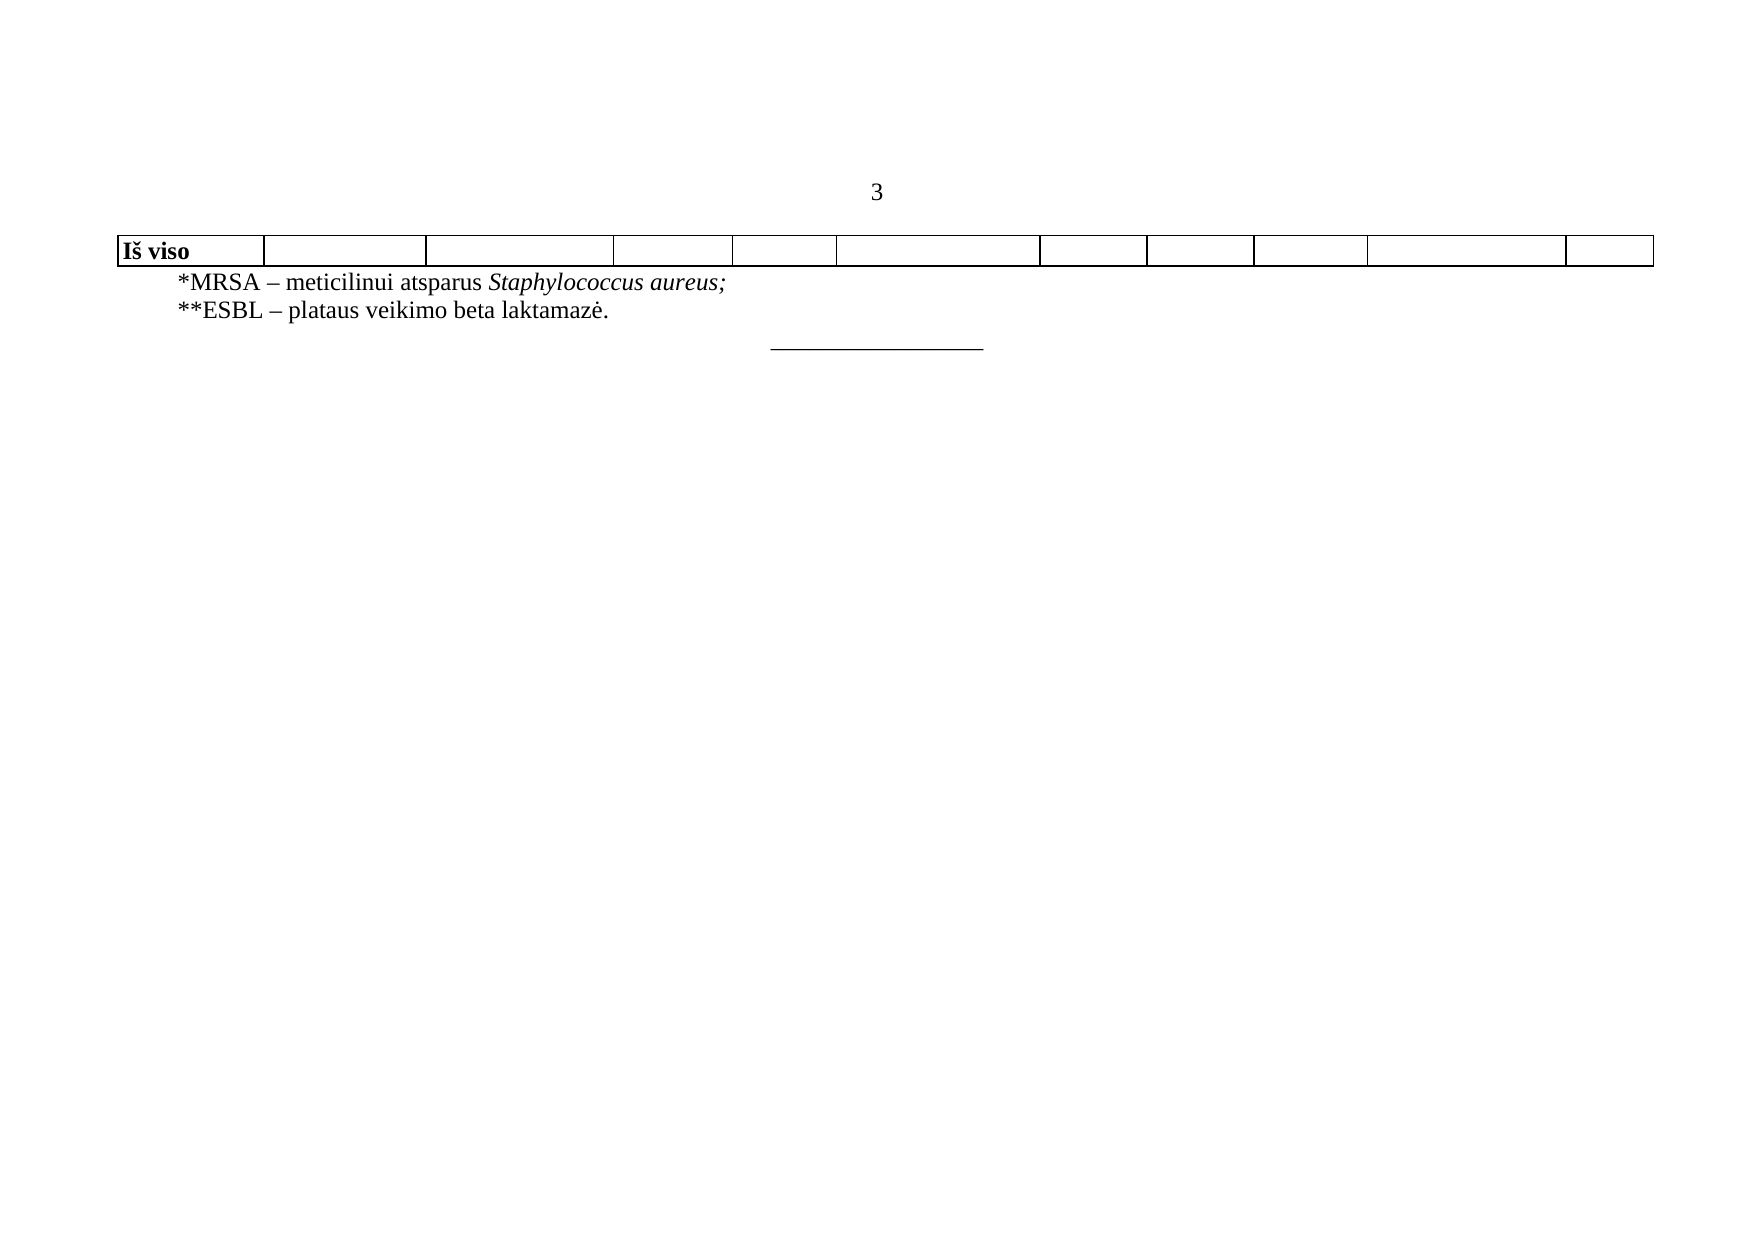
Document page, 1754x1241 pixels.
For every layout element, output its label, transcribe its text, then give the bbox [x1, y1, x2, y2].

table_cell [614, 236, 732, 265]
table_cell [265, 236, 425, 265]
table_cell [1041, 236, 1146, 265]
table_cell [1567, 236, 1653, 265]
table_cell [733, 236, 836, 265]
table_cell Iš viso [119, 236, 263, 265]
table_cell [1148, 236, 1253, 265]
text *MRSA – meticilinui atsparus Staphylococcus aureus; [118, 267, 1635, 295]
table_cell [427, 236, 613, 265]
table_cell [1255, 236, 1367, 265]
table_cell [1368, 236, 1565, 265]
table_cell [837, 236, 1039, 265]
text _________________ [118, 324, 1635, 353]
text **ESBL – plataus veikimo beta laktamazė. [118, 295, 1635, 324]
